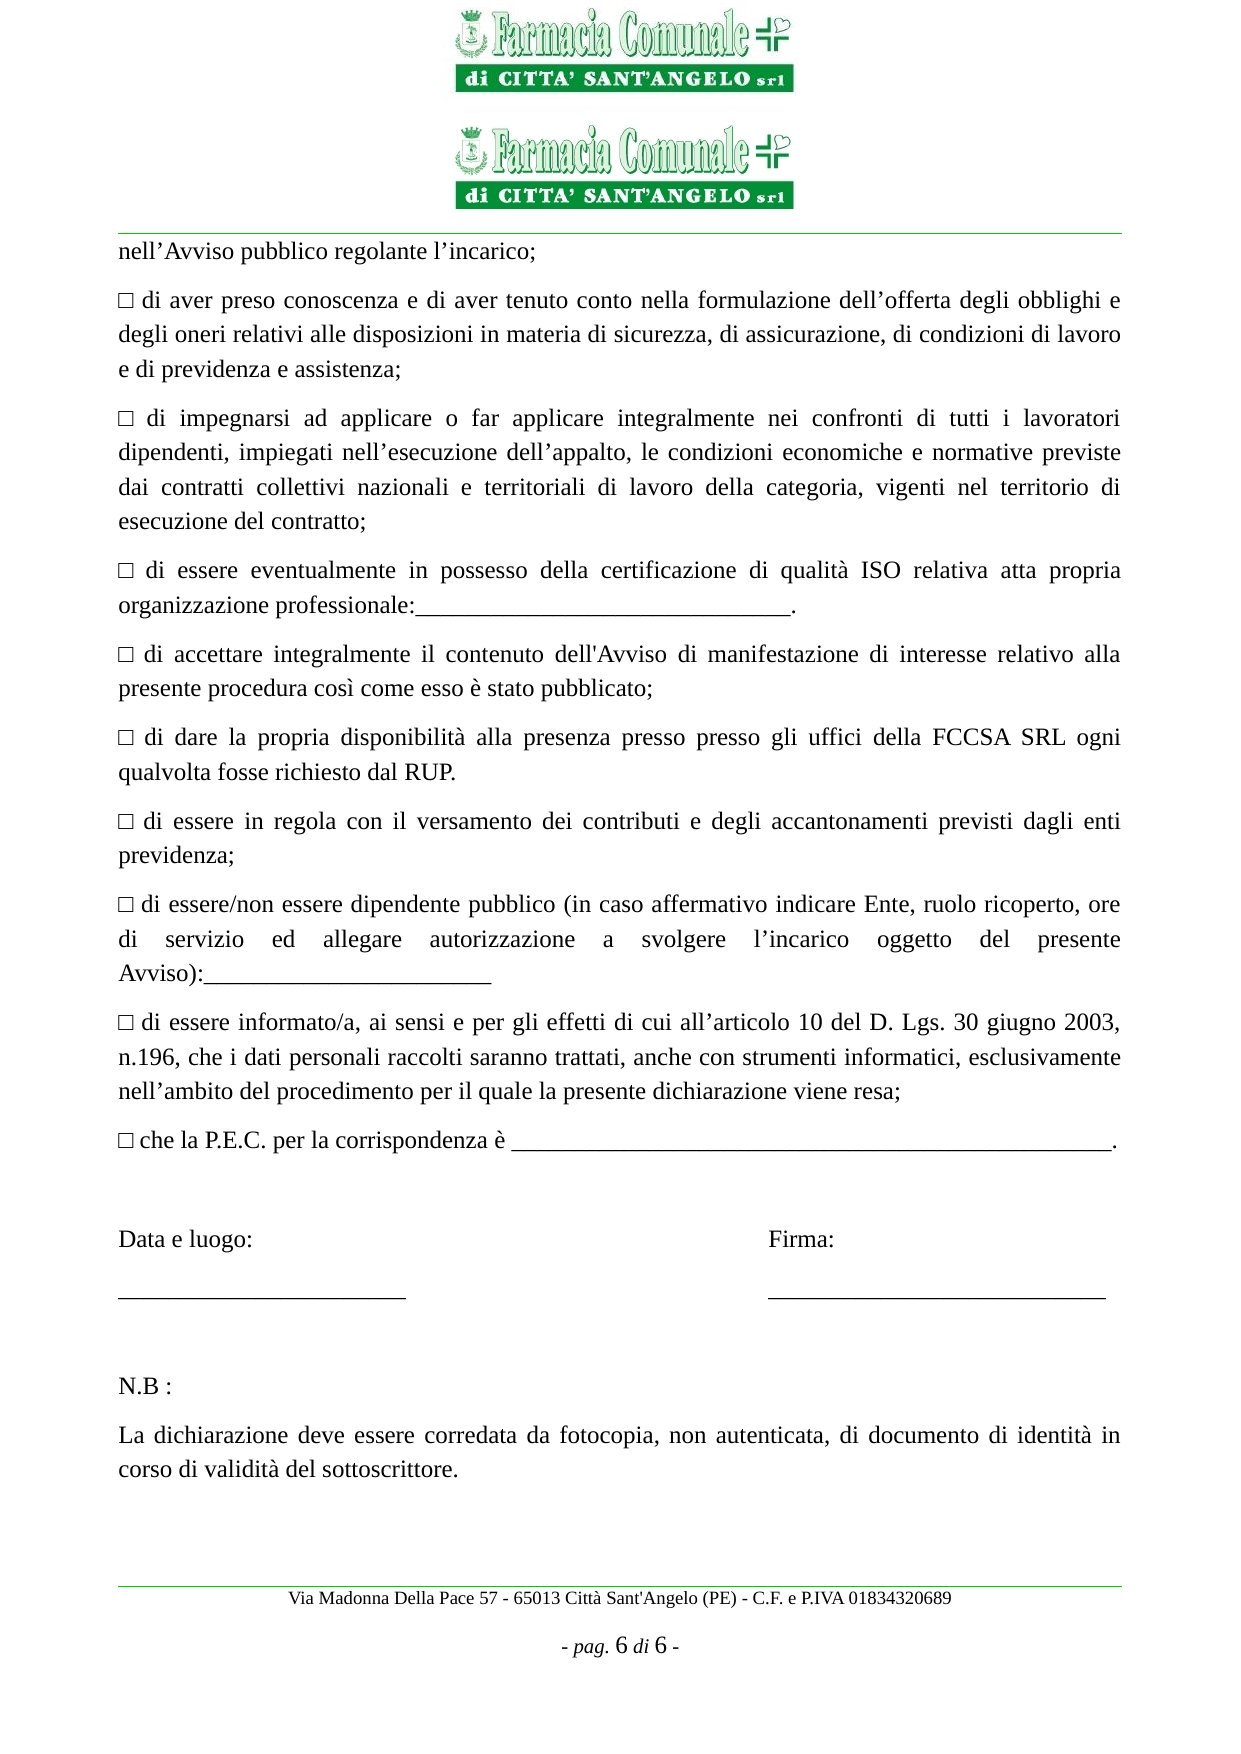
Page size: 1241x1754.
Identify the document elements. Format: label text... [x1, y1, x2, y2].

text □ di accettare integralmente il contenuto dell'Avviso di manifestazione di interesse relativo alla presente procedura così come esso è stato pubblicato; [118, 639, 1122, 702]
text □ di aver preso conoscenza e di aver tenuto conto nella formulazione dell’offerta degli obblighi e degli oneri relativi alle disposizioni in materia di sicurezza, di assicurazione, di condizioni di lavoro e di previdenza e assistenza; [118, 285, 1122, 382]
text □ di essere informato/a, ai sensi e per gli effetti di cui all’articolo 10 del D. Lgs. 30 giugno 2003, n.196, che i dati personali raccolti saranno trattati, anche con strumenti informatici, esclusivamente nell’ambito del procedimento per il quale la presente dichiarazione viene resa; [118, 1007, 1122, 1105]
text □ di essere in regola con il versamento dei contributi e degli accantonamenti previsti dagli enti previdenza; [118, 806, 1122, 869]
text □ di dare la propria disponibilità alla presenza presso presso gli uffici della FCCSA SRL ogni qualvolta fosse richiesto dal RUP. [118, 722, 1122, 786]
text □ di essere eventualmente in possesso della certificazione di qualità ISO relativa atta propria organizzazione professionale:______________________________. [118, 555, 1122, 618]
text □ che la P.E.C. per la corrispondenza è ________________________________________________. [118, 1126, 1122, 1154]
text La dichiarazione deve essere corredata da fotocopia, non autenticata, di documento di identità in corso di validità del sottoscrittore. [118, 1420, 1122, 1483]
picture [442, 117, 798, 216]
text N.B : [118, 1371, 1122, 1399]
text Data e luogo: Firma: [118, 1224, 1122, 1252]
text nell’Avviso pubblico regolante l’incarico; [118, 236, 1122, 264]
picture [442, 0, 798, 99]
text □ di impegnarsi ad applicare o far applicare integralmente nei confronti di tutti i lavoratori dipendenti, impiegati nell’esecuzione dell’appalto, le condizioni economiche e normative previste dai contratti collettivi nazionali e territoriali di lavoro della categoria, vigenti nel territorio di esecuzione del contratto; [118, 403, 1122, 535]
text _______________________ ___________________________ [118, 1273, 1122, 1301]
text □ di essere/non essere dipendente pubblico (in caso affermativo indicare Ente, ruolo ricoperto, ore di servizio ed allegare autorizzazione a svolgere l’incarico oggetto del presente Avviso):_______________________ [118, 889, 1122, 987]
